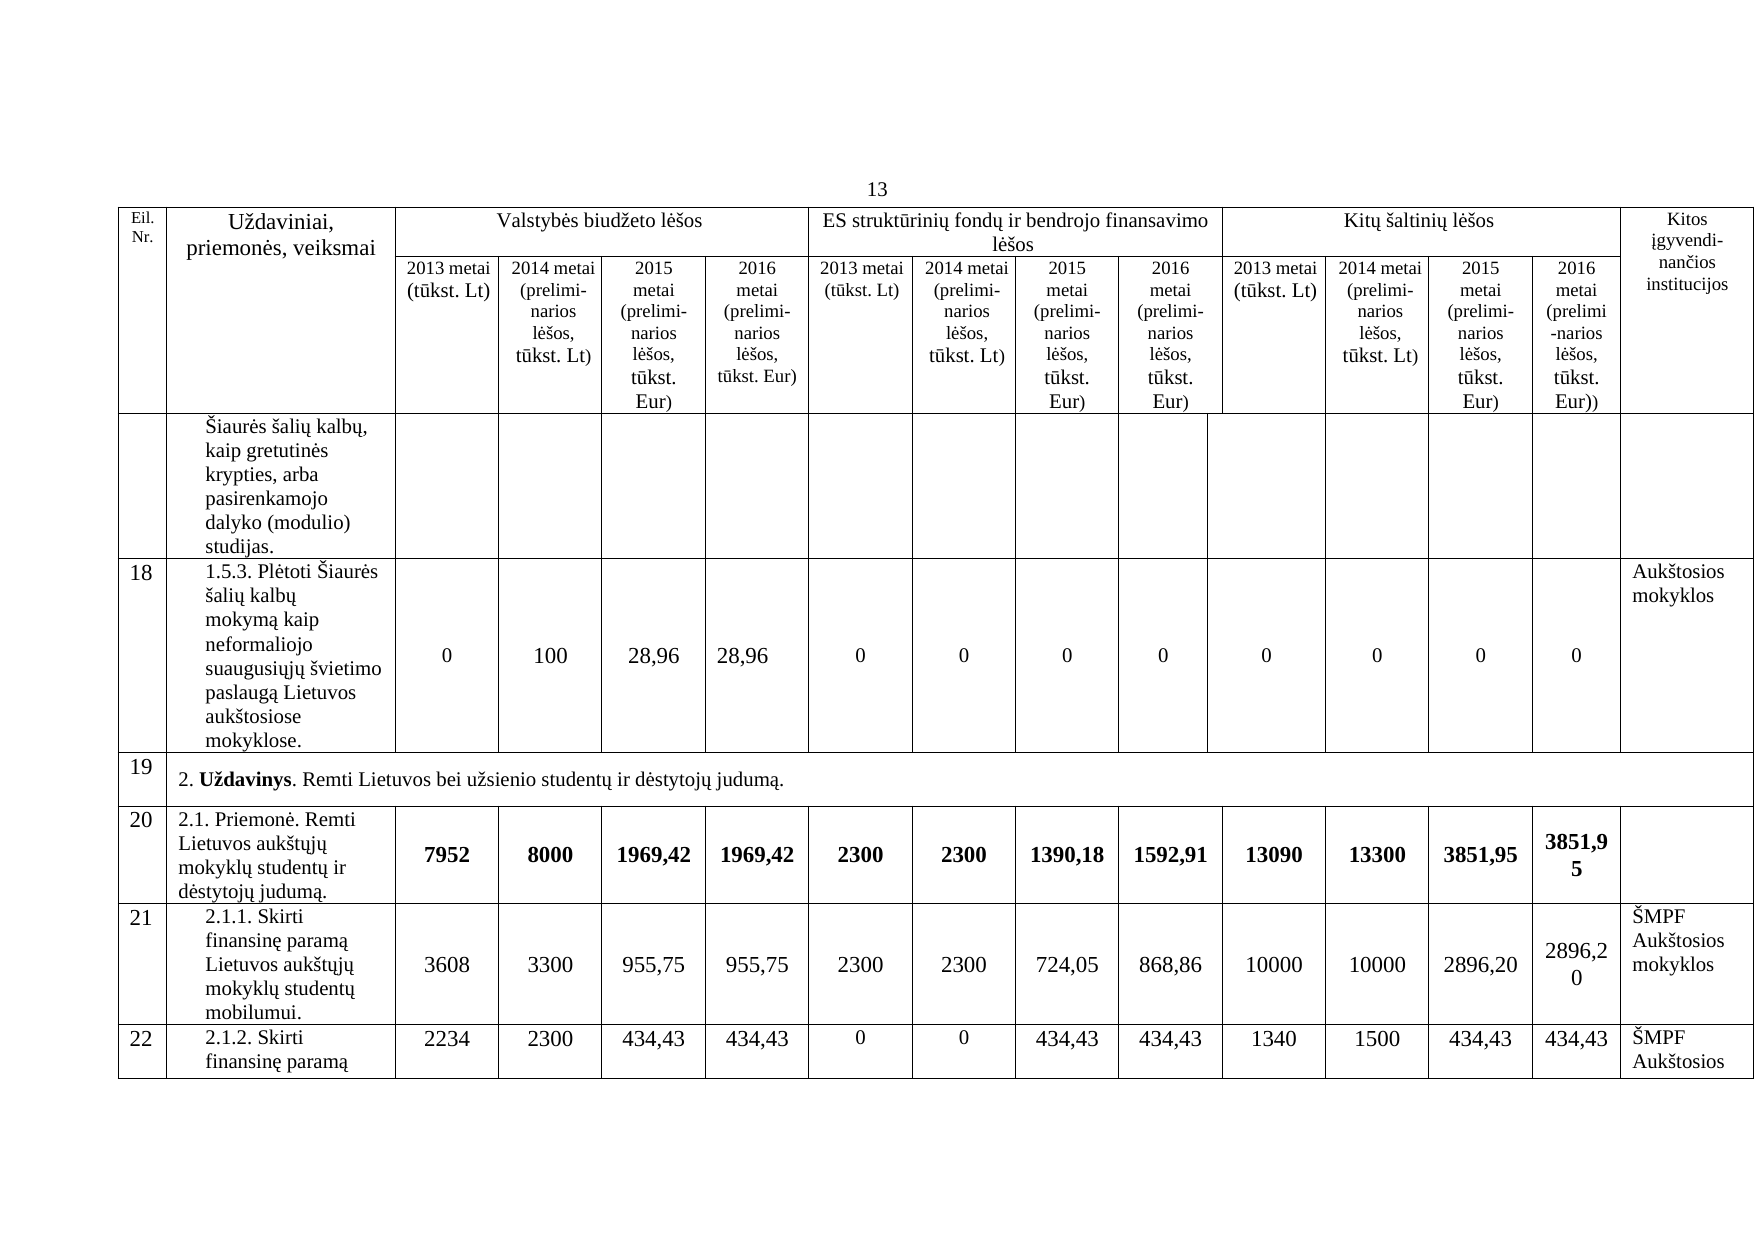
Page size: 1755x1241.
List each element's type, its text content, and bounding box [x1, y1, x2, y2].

table_cell 2016 metai (prelimi-narios lėšos, tūkst. Eur) [706, 257, 808, 413]
table_cell 1969,42 [706, 807, 808, 903]
table_cell 8000 [499, 807, 601, 903]
table_cell 3851,95 [1533, 807, 1620, 903]
table_cell 0 [1016, 559, 1118, 752]
table_cell 0 [809, 559, 912, 752]
table_cell 3608 [396, 904, 498, 1024]
table_cell 1390,18 [1016, 807, 1118, 903]
table_cell 3851,95 [1429, 807, 1532, 903]
table_cell 2896,20 [1533, 904, 1620, 1024]
table_cell [1533, 414, 1620, 558]
table_cell 18. [119, 559, 166, 752]
table_cell 13090 [1223, 807, 1325, 903]
table_cell 13300 [1326, 807, 1428, 903]
table_header Kitos įgyvendi-nančios institucijos [1621, 208, 1753, 413]
table_cell 7952 [396, 807, 498, 903]
table_cell [1621, 414, 1753, 558]
table_cell 1.5.3. Plėtoti Šiaurės šalių kalbų mokymą kaip neformaliojo suaugusiųjų švietimo paslaugą Lietuvos aukštosiose mokyklose. [167, 559, 395, 752]
table_cell [499, 414, 601, 558]
table_cell 2300 [809, 904, 912, 1024]
table_cell 28,96 [602, 559, 705, 752]
table_cell [706, 414, 808, 558]
table_cell 2.1.2. Skirti finansinę paramą [167, 1025, 395, 1078]
table_cell [1119, 414, 1207, 558]
table_cell [1208, 414, 1325, 558]
table_cell 2015 metai (prelimi-narios lėšos, tūkst. Eur) [602, 257, 705, 413]
table_cell [913, 414, 1015, 558]
table_cell 0 [1208, 559, 1325, 752]
table_header ES struktūrinių fondų ir bendrojo finansavimo lėšos [809, 208, 1222, 256]
table_cell 2300 [499, 1025, 601, 1078]
table_cell 100 [499, 559, 601, 752]
table_cell 0 [1119, 559, 1207, 752]
table_cell 2.1.1. Skirti finansinę paramą Lietuvos aukštųjų mokyklų studentų mobilumui. [167, 904, 395, 1024]
table_cell 10000 [1223, 904, 1325, 1024]
table_cell 2015 metai (prelimi-narios lėšos, tūkst. Eur) [1429, 257, 1532, 413]
table_cell 10000 [1326, 904, 1428, 1024]
table_header Kitų šaltinių lėšos [1223, 208, 1620, 256]
table_cell 2. Uždavinys. Remti Lietuvos bei užsienio studentų ir dėstytojų judumą. [167, 753, 1753, 806]
table_header Valstybės biudžeto lėšos [396, 208, 808, 256]
table_cell 0 [1326, 559, 1428, 752]
table_cell 434,43 [1119, 1025, 1222, 1078]
table_cell 0 [1429, 559, 1532, 752]
table_cell 28,96 [706, 559, 808, 752]
table_cell 1500 [1326, 1025, 1428, 1078]
table_cell 20. [119, 807, 166, 903]
table_cell 434,43 [602, 1025, 705, 1078]
table_cell 21. [119, 904, 166, 1024]
table_cell [809, 414, 912, 558]
table_cell Aukštosios mokyklos [1621, 559, 1753, 752]
table_cell 2.1. Priemonė. Remti Lietuvos aukštųjų mokyklų studentų ir dėstytojų judumą. [167, 807, 395, 903]
table_cell 1340 [1223, 1025, 1325, 1078]
table_cell 2014 metai (prelimi-narios lėšos, tūkst. Lt) [1326, 257, 1428, 413]
table_cell 2016 metai (prelimi-narios lėšos, tūkst. Eur)) [1533, 257, 1620, 413]
table_cell 434,43 [706, 1025, 808, 1078]
table_cell 2300 [913, 904, 1015, 1024]
table_cell 17. [119, 414, 166, 558]
table_cell Šiaurės šalių kalbų, kaip gretutinės krypties, arba pasirenkamojo dalyko (modulio) studijas. [167, 414, 395, 558]
table_cell 1592,91 [1119, 807, 1222, 903]
table_cell 434,43 [1533, 1025, 1620, 1078]
table_cell 0 [913, 559, 1015, 752]
table_cell 2300 [809, 807, 912, 903]
table_cell [1016, 414, 1118, 558]
table_cell 434,43 [1016, 1025, 1118, 1078]
table_cell 955,75 [706, 904, 808, 1024]
table_cell 2013 metai (tūkst. Lt) [396, 257, 498, 413]
table_cell 434,43 [1429, 1025, 1532, 1078]
table_cell 0 [1533, 559, 1620, 752]
table_cell 19. [119, 753, 166, 806]
table_cell 3300 [499, 904, 601, 1024]
table_cell 0 [396, 559, 498, 752]
table_cell 2016 metai (prelimi-narios lėšos, tūkst. Eur) [1119, 257, 1222, 413]
table_cell 0 [809, 1025, 912, 1078]
table_cell 2300 [913, 807, 1015, 903]
table_cell [1326, 414, 1428, 558]
table_cell 1969,42 [602, 807, 705, 903]
table_cell [1429, 414, 1532, 558]
table_cell [1621, 807, 1753, 903]
table_cell 2234 [396, 1025, 498, 1078]
table_cell 2896,20 [1429, 904, 1532, 1024]
table_cell 22. [119, 1025, 166, 1078]
table_cell 955,75 [602, 904, 705, 1024]
table_cell [396, 414, 498, 558]
table_cell 868,86 [1119, 904, 1222, 1024]
table_cell 0 [913, 1025, 1015, 1078]
table_cell 724,05 [1016, 904, 1118, 1024]
table_cell 2013 metai (tūkst. Lt) [809, 257, 912, 413]
table_header Eil. Nr. [119, 208, 166, 413]
table_cell ŠMPF Aukštosios [1621, 1025, 1753, 1078]
table_cell 2013 metai (tūkst. Lt) [1223, 257, 1325, 413]
table_cell 2014 metai (prelimi-narios lėšos, tūkst. Lt) [913, 257, 1015, 413]
table_cell ŠMPF Aukštosios mokyklos [1621, 904, 1753, 1024]
table_cell 2014 metai (prelimi-narios lėšos, tūkst. Lt) [499, 257, 601, 413]
table_cell 2015 metai (prelimi-narios lėšos, tūkst. Eur) [1016, 257, 1118, 413]
table_header Uždaviniai, priemonės, veiksmai [167, 208, 395, 413]
table_cell [602, 414, 705, 558]
